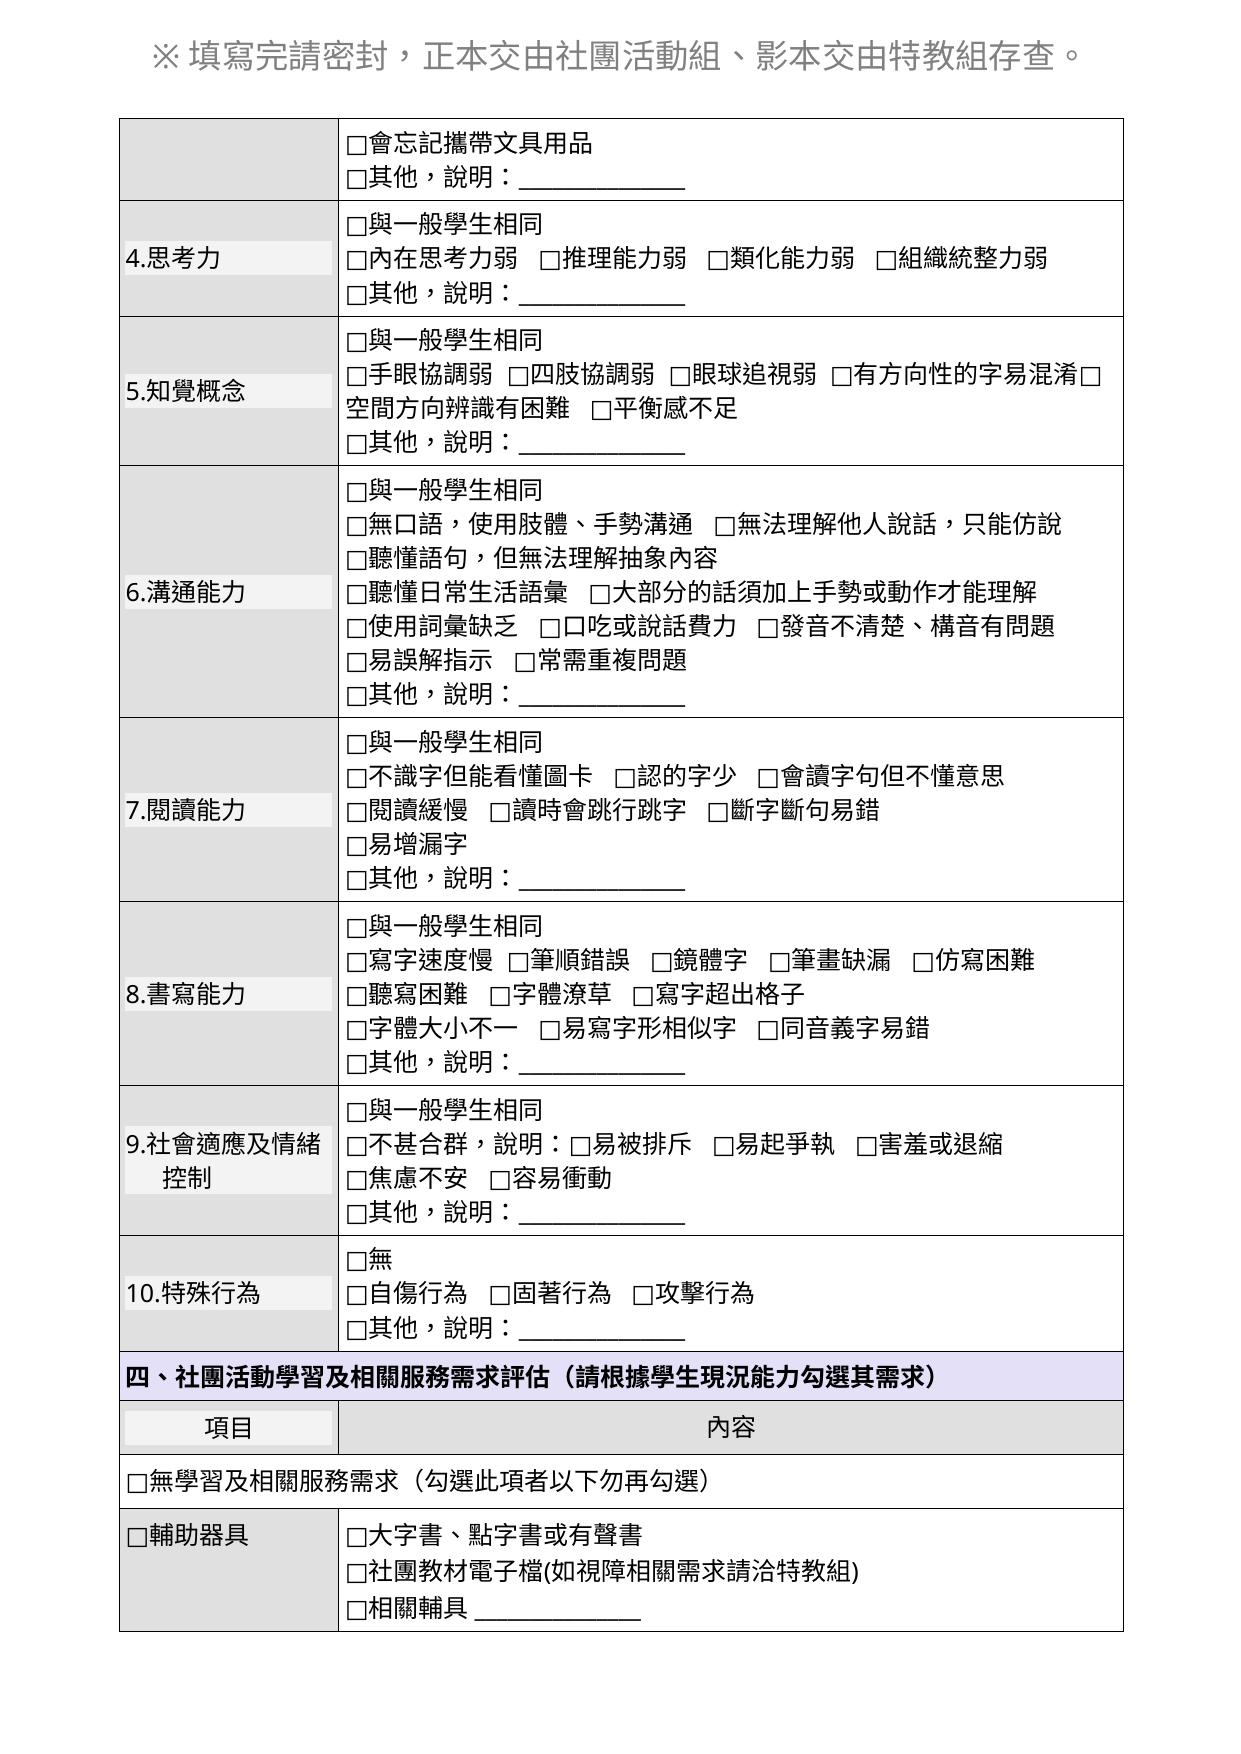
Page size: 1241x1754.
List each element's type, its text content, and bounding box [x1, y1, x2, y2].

table_cell □與一般學生相同 □不甚合群，說明：□易被排斥 □易起爭執 □害羞或退縮 □焦慮不安 □容易衝動 □其他，說明：_______________ [339, 1086, 1123, 1235]
table_cell □無 □自傷行為 □固著行為 □攻擊行為 □其他，說明：_______________ [339, 1236, 1123, 1351]
table_cell 10.特殊行為 [120, 1236, 338, 1351]
table_cell 四、社團活動學習及相關服務需求評估（請根據學生現況能力勾選其需求） [120, 1352, 1123, 1400]
table_cell □無學習及相關服務需求（勾選此項者以下勿再勾選） [120, 1455, 1123, 1508]
table_cell □與一般學生相同 □無口語，使用肢體、手勢溝通 □無法理解他人說話，只能仿說 □聽懂語句，但無法理解抽象內容 □聽懂日常生活語彙 □大部分的話須加上手勢或動作才能理解 □使用詞彙缺乏 □口吃或說話費力 □發音不清楚、構音有問題 □易誤解指示 □常需重複問題 □其他，說明：_______________ [339, 466, 1123, 717]
table_cell 項目 [120, 1401, 338, 1454]
table_cell 9.社會適應及情緒控制 [120, 1086, 338, 1235]
table_cell 5.知覺概念 [120, 317, 338, 465]
table_cell □與一般學生相同 □手眼協調弱 □四肢協調弱 □眼球追視弱 □有方向性的字易混淆□空間方向辨識有困難 □平衡感不足 □其他，說明：_______________ [339, 317, 1123, 465]
table_cell □大字書、點字書或有聲書 □社團教材電子檔(如視障相關需求請洽特教組) □相關輔具 _______________ [339, 1509, 1123, 1631]
table_cell 8.書寫能力 [120, 902, 338, 1085]
table_cell □會忘記攜帶文具用品 □其他，說明：_______________ [339, 119, 1123, 200]
table_cell 4.思考力 [120, 201, 338, 316]
table_cell □與一般學生相同 □內在思考力弱 □推理能力弱 □類化能力弱 □組織統整力弱 □其他，說明：_______________ [339, 201, 1123, 316]
table_cell 7.閱讀能力 [120, 718, 338, 901]
table_cell 6.溝通能力 [120, 466, 338, 717]
table_cell [120, 119, 338, 200]
table_cell 內容 [339, 1401, 1123, 1454]
table_cell □與一般學生相同 □寫字速度慢 □筆順錯誤 □鏡體字 □筆畫缺漏 □仿寫困難 □聽寫困難 □字體潦草 □寫字超出格子 □字體大小不一 □易寫字形相似字 □同音義字易錯 □其他，說明：_______________ [339, 902, 1123, 1085]
table_cell □與一般學生相同 □不識字但能看懂圖卡 □認的字少 □會讀字句但不懂意思 □閱讀緩慢 □讀時會跳行跳字 □斷字斷句易錯 □易增漏字 □其他，說明：_______________ [339, 718, 1123, 901]
table_cell □輔助器具 [120, 1509, 338, 1631]
